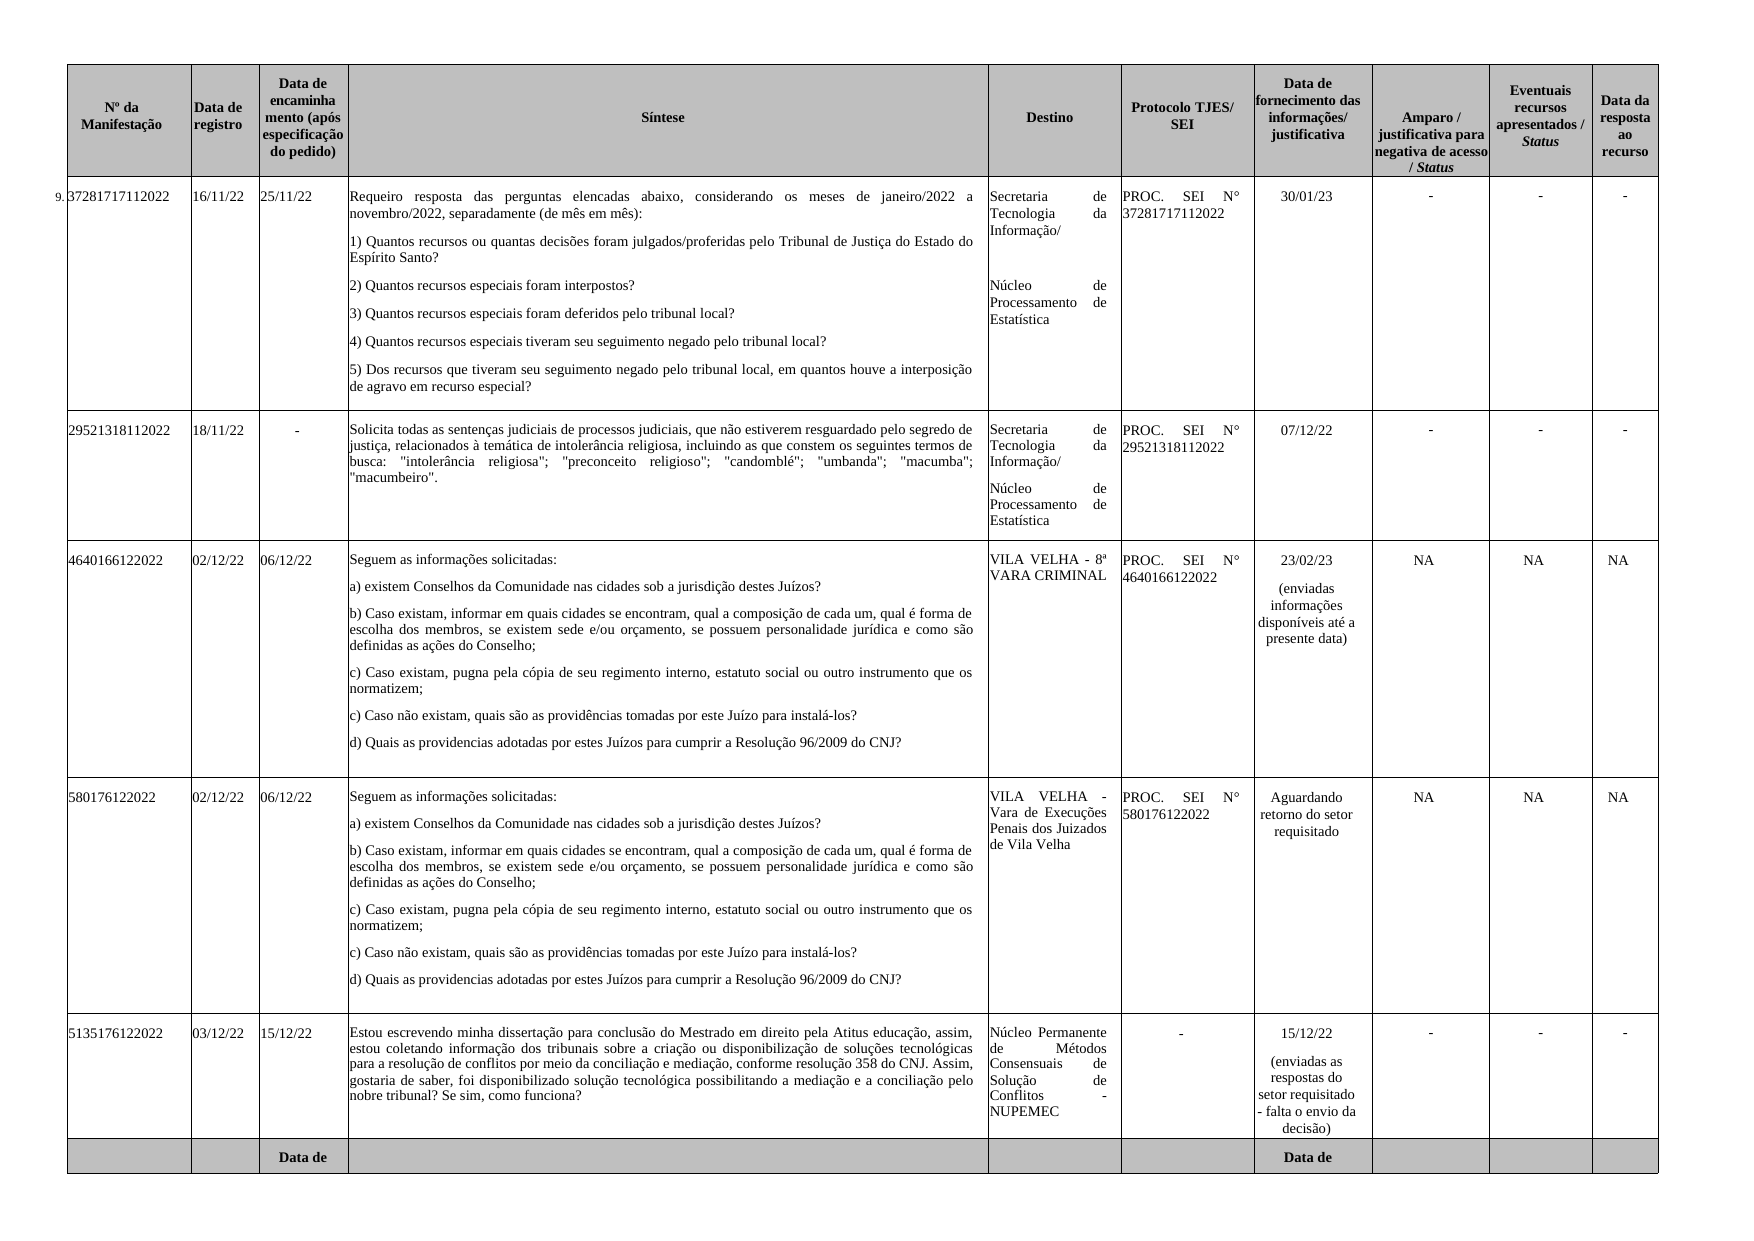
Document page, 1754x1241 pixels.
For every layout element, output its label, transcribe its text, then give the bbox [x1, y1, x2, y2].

table_cell PROC. SEI N° 37281717112022 [1122, 177, 1254, 410]
table_header Síntese [349, 65, 988, 176]
table_header Amparo / justificativa para negativa de acesso / Status [1373, 65, 1489, 176]
table_cell Estou escrevendo minha dissertação para conclusão do Mestrado em direito pela Atitus educação, assim, estou coletando informação dos tribunais sobre a criação ou disponibilização de soluções tecnológicas para a resolução de conflitos por meio da conciliação e mediação, conforme resolução 358 do CNJ. Assim, gostaria de saber, foi disponibilizado solução tecnológica possibilitando a mediação e a conciliação pelo nobre tribunal? Se sim, como funciona? [349, 1014, 988, 1138]
table_cell 07/12/22 [1255, 411, 1372, 540]
table_header Protocolo TJES/ SEI [1122, 65, 1254, 176]
table_cell NA [1490, 778, 1592, 1013]
table_cell [989, 1139, 1121, 1173]
table_header Data de encaminha mento (após especificação do pedido) [260, 65, 348, 176]
table_cell - [1490, 177, 1592, 410]
table_header Data de registro [192, 65, 259, 176]
table_cell 5135176122022 [68, 1014, 191, 1138]
table_cell - [1373, 1014, 1489, 1138]
table_cell - [1373, 411, 1489, 540]
table_cell [1593, 1139, 1658, 1173]
table_cell VILA VELHA - 8ª VARA CRIMINAL [989, 541, 1121, 777]
table_cell [1373, 1139, 1489, 1173]
table_cell 37281717112022 [68, 177, 191, 410]
table_cell 06/12/22 [260, 541, 348, 777]
table_header Data de fornecimento das informações/ justificativa [1255, 65, 1372, 176]
table_cell [1490, 1139, 1592, 1173]
table_cell Aguardando retorno do setor requisitado [1255, 778, 1372, 1013]
table_cell VILA VELHA - Vara de Execuções Penais dos Juizados de Vila Velha [989, 778, 1121, 1013]
table_cell Secretaria de Tecnologia da Informação/ Núcleo de Processamento de Estatística [989, 177, 1121, 410]
table_header Destino [989, 65, 1121, 176]
table_cell 25/11/22 [260, 177, 348, 410]
table_cell PROC. SEI N° 580176122022 [1122, 778, 1254, 1013]
table_cell [192, 1139, 259, 1173]
table_cell Requeiro resposta das perguntas elencadas abaixo, considerando os meses de janeiro/2022 a novembro/2022, separadamente (de mês em mês): 1) Quantos recursos ou quantas decisões foram julgados/proferidas pelo Tribunal de Justiça do Estado do Espírito Santo? 2) Quantos recursos especiais foram interpostos? 3) Quantos recursos especiais foram deferidos pelo tribunal local? 4) Quantos recursos especiais tiveram seu seguimento negado pelo tribunal local? 5) Dos recursos que tiveram seu seguimento negado pelo tribunal local, em quantos houve a interposição de agravo em recurso especial? [349, 177, 988, 410]
table_cell Núcleo Permanente de Métodos Consensuais de Solução de Conflitos - NUPEMEC [989, 1014, 1121, 1138]
table_cell - [1122, 1014, 1254, 1138]
table_cell 4640166122022 [68, 541, 191, 777]
table_cell 03/12/22 [192, 1014, 259, 1138]
table_cell 580176122022 [68, 778, 191, 1013]
table_cell - [260, 411, 348, 540]
table_cell 15/12/22 (enviadas as respostas do setor requisitado - falta o envio da decisão) [1255, 1014, 1372, 1138]
table_cell NA [1490, 541, 1592, 777]
table_cell Seguem as informações solicitadas: a) existem Conselhos da Comunidade nas cidades sob a jurisdição destes Juízos? b) Caso existam, informar em quais cidades se encontram, qual a composição de cada um, qual é forma de escolha dos membros, se existem sede e/ou orçamento, se possuem personalidade jurídica e como são definidas as ações do Conselho; c) Caso existam, pugna pela cópia de seu regimento interno, estatuto social ou outro instrumento que os normatizem; c) Caso não existam, quais são as providências tomadas por este Juízo para instalá-los? d) Quais as providencias adotadas por estes Juízos para cumprir a Resolução 96/2009 do CNJ? [349, 541, 988, 777]
table_cell NA [1593, 778, 1658, 1013]
table_cell 06/12/22 [260, 778, 348, 1013]
table_cell PROC. SEI N° 29521318112022 [1122, 411, 1254, 540]
table_cell 18/11/22 [192, 411, 259, 540]
table_cell - [1593, 177, 1658, 410]
table_cell 02/12/22 [192, 778, 259, 1013]
table_header Data da resposta ao recurso [1593, 65, 1658, 176]
table_cell Data de [1255, 1139, 1372, 1173]
table_cell NA [1373, 778, 1489, 1013]
table_cell [68, 1139, 191, 1173]
table_cell - [1490, 411, 1592, 540]
table_cell Secretaria de Tecnologia da Informação/ Núcleo de Processamento de Estatística [989, 411, 1121, 540]
table_cell [1122, 1139, 1254, 1173]
table_header Eventuais recursos apresentados / Status [1490, 65, 1592, 176]
table_cell Solicita todas as sentenças judiciais de processos judiciais, que não estiverem resguardado pelo segredo de justiça, relacionados à temática de intolerância religiosa, incluindo as que constem os seguintes termos de busca: "intolerância religiosa"; "preconceito religioso"; "candomblé"; "umbanda"; "macumba"; "macumbeiro". [349, 411, 988, 540]
table_cell - [1593, 1014, 1658, 1138]
table_cell - [1373, 177, 1489, 410]
table_cell - [1593, 411, 1658, 540]
table_cell PROC. SEI N° 4640166122022 [1122, 541, 1254, 777]
table_cell 02/12/22 [192, 541, 259, 777]
table_cell NA [1593, 541, 1658, 777]
table_cell 29521318112022 [68, 411, 191, 540]
table_header Nº da Manifestação [68, 65, 191, 176]
table_cell NA [1373, 541, 1489, 777]
table_cell - [1490, 1014, 1592, 1138]
table_cell 30/01/23 [1255, 177, 1372, 410]
table_cell Seguem as informações solicitadas: a) existem Conselhos da Comunidade nas cidades sob a jurisdição destes Juízos? b) Caso existam, informar em quais cidades se encontram, qual a composição de cada um, qual é forma de escolha dos membros, se existem sede e/ou orçamento, se possuem personalidade jurídica e como são definidas as ações do Conselho; c) Caso existam, pugna pela cópia de seu regimento interno, estatuto social ou outro instrumento que os normatizem; c) Caso não existam, quais são as providências tomadas por este Juízo para instalá-los? d) Quais as providencias adotadas por estes Juízos para cumprir a Resolução 96/2009 do CNJ? [349, 778, 988, 1013]
table_cell [349, 1139, 988, 1173]
table_cell 16/11/22 [192, 177, 259, 410]
table_cell Data de [260, 1139, 348, 1173]
table_cell 23/02/23 (enviadas informações disponíveis até a presente data) [1255, 541, 1372, 777]
table_cell 15/12/22 [260, 1014, 348, 1138]
